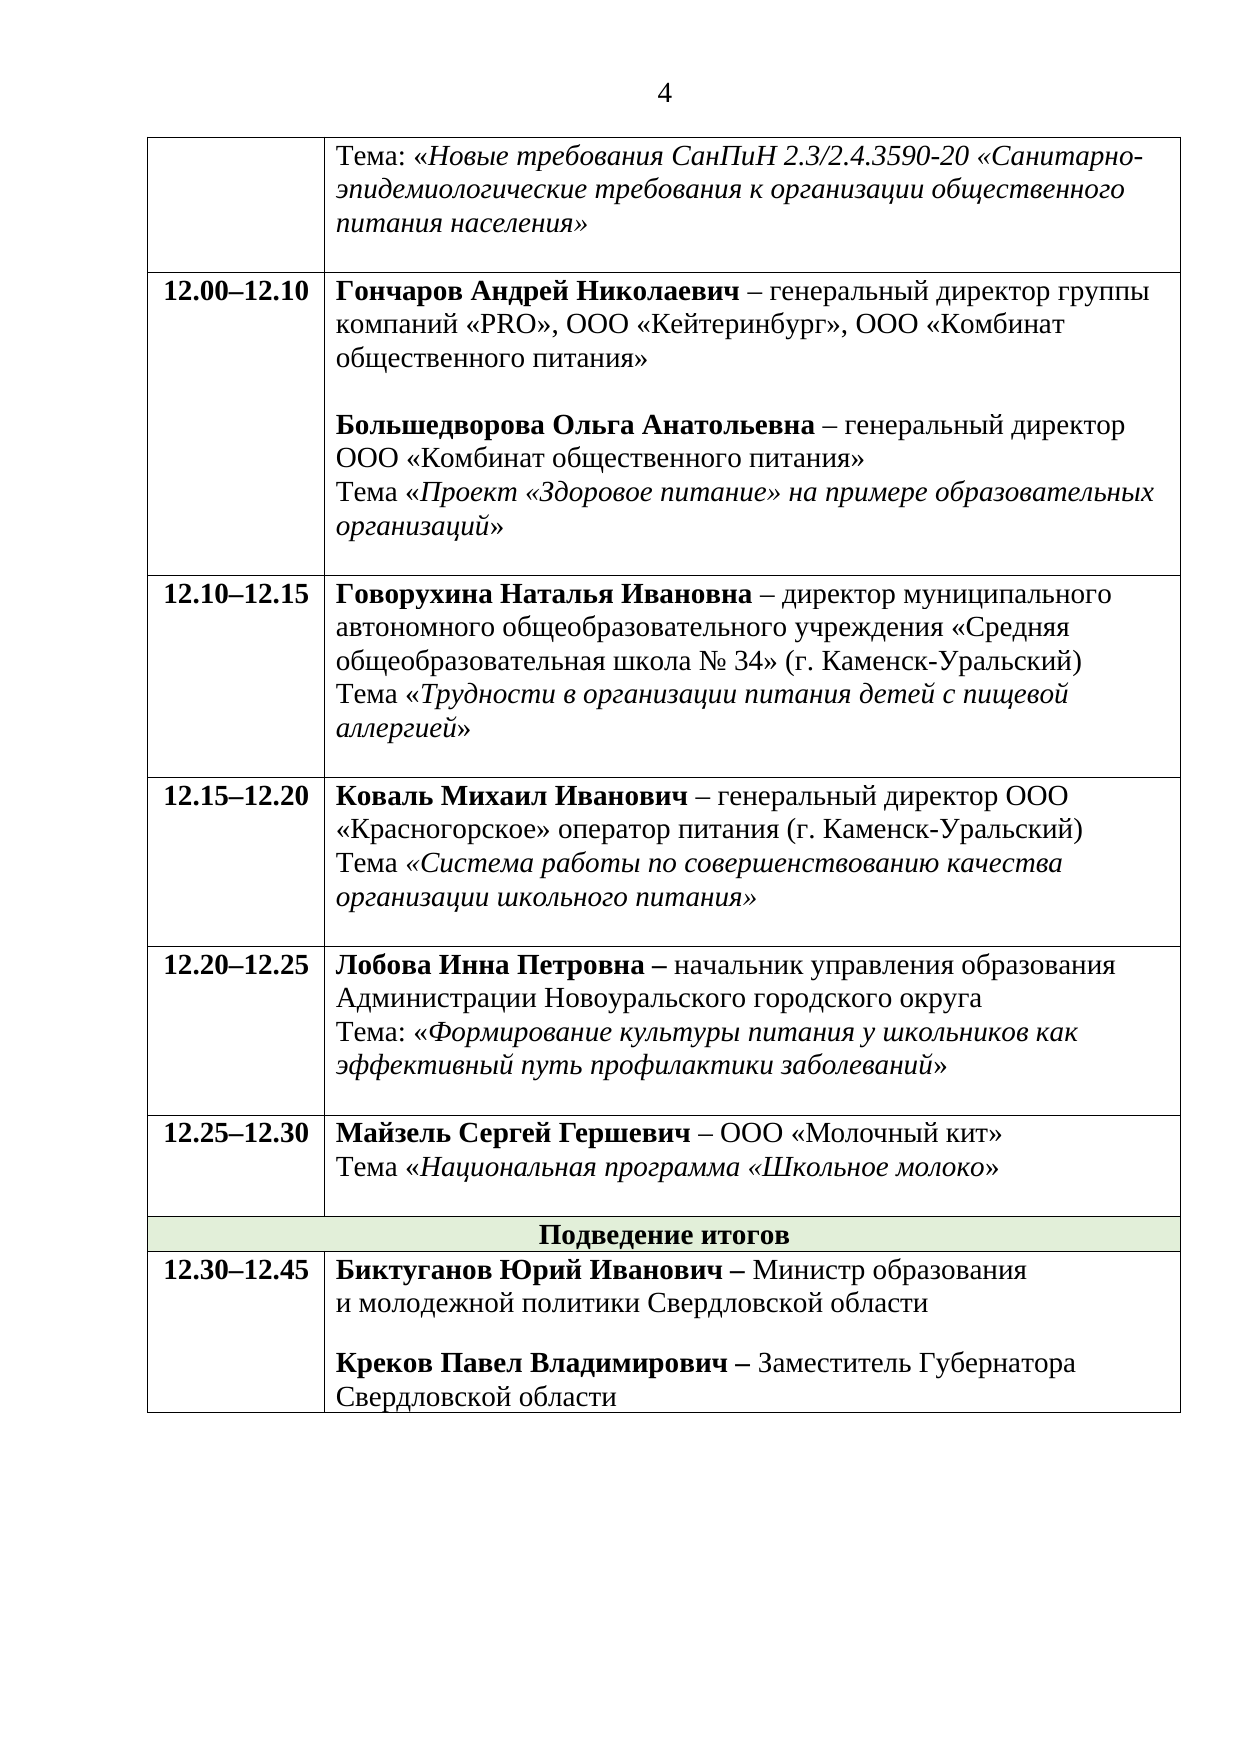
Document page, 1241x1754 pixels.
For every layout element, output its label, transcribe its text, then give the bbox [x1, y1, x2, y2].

table_cell Майзель Сергей Гершевич – ООО «Молочный кит» Тема «Национальная программа «Школьное молоко» [325, 1116, 1180, 1216]
table_cell Тема: «Новые требования СанПиН 2.3/2.4.3590-20 «Санитарно-эпидемиологические требования к организации общественного питания населения» [325, 138, 1180, 272]
table_cell 12.30–12.45 [148, 1252, 324, 1412]
table_cell [148, 138, 324, 272]
table_cell 12.15–12.20 [148, 778, 324, 946]
table_cell Биктуганов Юрий Иванович – Министр образования и молодежной политики Свердловской области Креков Павел Владимирович – Заместитель Губернатора Свердловской области [325, 1252, 1180, 1412]
table_cell Коваль Михаил Иванович – генеральный директор ООО «Красногорское» оператор питания (г. Каменск-Уральский) Тема «Система работы по совершенствованию качества организации школьного питания» [325, 778, 1180, 946]
table_cell 12.20–12.25 [148, 947, 324, 1114]
table_cell 12.00–12.10 [148, 273, 324, 575]
table_cell Говорухина Наталья Ивановна – директор муниципального автономного общеобразовательного учреждения «Средняя общеобразовательная школа № 34» (г. Каменск-Уральский) Тема «Трудности в организации питания детей с пищевой аллергией» [325, 576, 1180, 777]
table_cell Лобова Инна Петровна – начальник управления образования Администрации Новоуральского городского округа Тема: «Формирование культуры питания у школьников как эффективный путь профилактики заболеваний» [325, 947, 1180, 1114]
table_cell 12.10–12.15 [148, 576, 324, 777]
table_cell Подведение итогов [148, 1217, 1180, 1251]
table_cell Гончаров Андрей Николаевич – генеральный директор группы компаний «PRO», ООО «Кейтеринбург», ООО «Комбинат общественного питания» Большедворова Ольга Анатольевна – генеральный директор ООО «Комбинат общественного питания» Тема «Проект «Здоровое питание» на примере образовательных организаций» [325, 273, 1180, 575]
table_cell 12.25–12.30 [148, 1116, 324, 1216]
